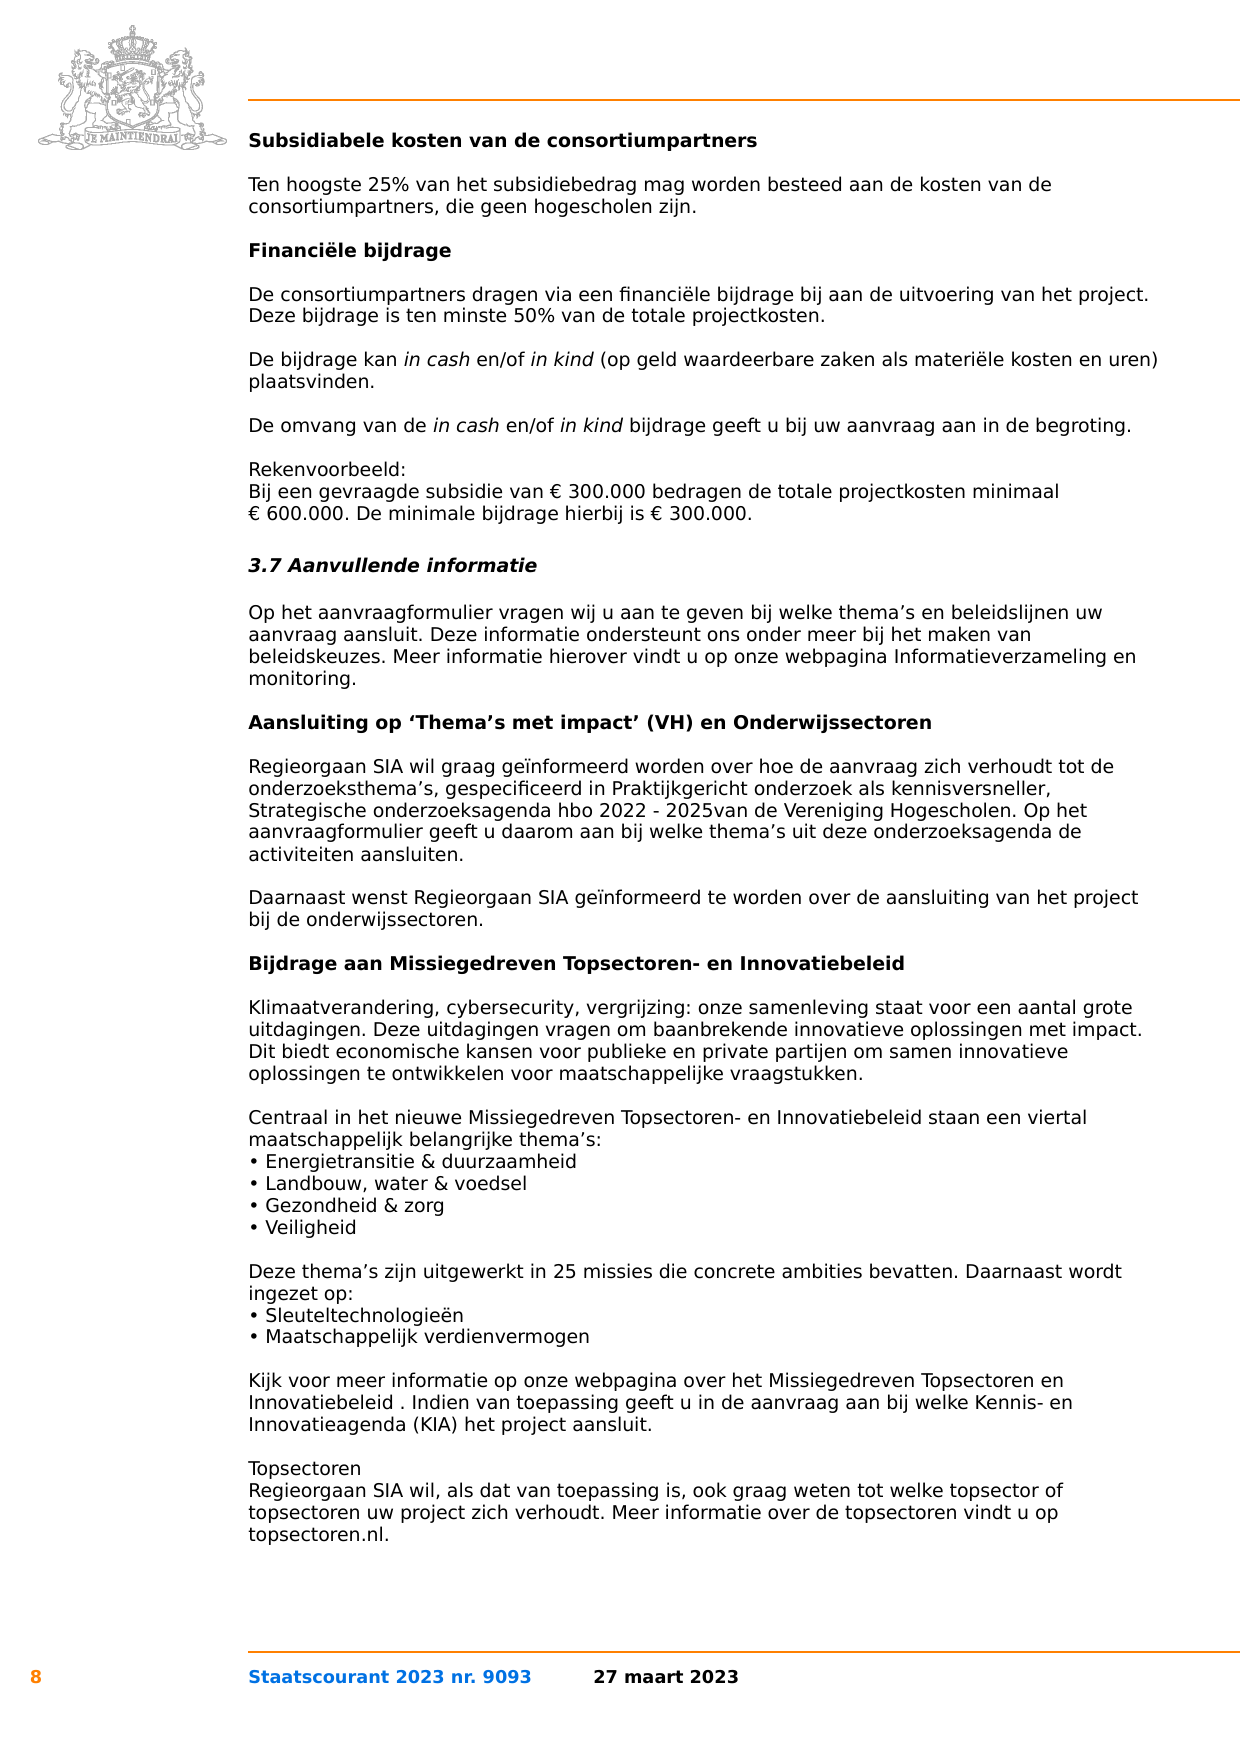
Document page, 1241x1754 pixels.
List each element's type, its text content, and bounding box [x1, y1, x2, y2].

text De consortiumpartners dragen via een financiële bijdrage bij aan de uitvoering van het project. Deze bijdrage is ten minste 50% van de totale projectkosten. [248, 283, 1163, 327]
text Op het aanvraagformulier vragen wij u aan te geven bij welke thema’s en beleidslijnen uw aanvraag aansluit. Deze informatie ondersteunt ons onder meer bij het maken van beleidskeuzes. Meer informatie hierover vindt u op onze webpagina Informatieverzameling en monitoring. [248, 602, 1163, 690]
text • Landbouw, water & voedsel [248, 1173, 1163, 1195]
text Rekenvoorbeeld: [248, 459, 1163, 481]
text Daarnaast wenst Regieorgaan SIA geïnformeerd te worden over de aansluiting van het project bij de onderwijssectoren. [248, 887, 1163, 931]
subtitle Subsidiabele kosten van de consortiumpartners [248, 130, 1163, 152]
subtitle Financiële bijdrage [248, 239, 1163, 262]
text Klimaatverandering, cybersecurity, vergrijzing: onze samenleving staat voor een aantal grote uitdagingen. Deze uitdagingen vragen om baanbrekende innovatieve oplossingen met impact. Dit biedt economische kansen voor publieke en private partijen om samen innovatieve oplossingen te ontwikkelen voor maatschappelijke vraagstukken. [248, 997, 1163, 1085]
text Bij een gevraagde subsidie van € 300.000 bedragen de totale projectkosten minimaal € 600.000. De minimale bijdrage hierbij is € 300.000. [248, 481, 1163, 525]
text Deze thema’s zijn uitgewerkt in 25 missies die concrete ambities bevatten. Daarnaast wordt ingezet op: [248, 1261, 1163, 1304]
subtitle Aansluiting op ‘Thema’s met impact’ (VH) en Onderwijssectoren [248, 712, 1163, 734]
text Regieorgaan SIA wil graag geïnformeerd worden over hoe de aanvraag zich verhoudt tot de onderzoeksthema’s, gespecificeerd in Praktijkgericht onderzoek als kennisversneller, Strategische onderzoeksagenda hbo 2022 - 2025van de Vereniging Hogescholen. Op het aanvraagformulier geeft u daarom aan bij welke thema’s uit deze onderzoeksagenda de activiteiten aansluiten. [248, 756, 1163, 865]
text Topsectoren [248, 1458, 1163, 1480]
text • Energietransitie & duurzaamheid [248, 1151, 1163, 1173]
text Regieorgaan SIA wil, als dat van toepassing is, ook graag weten tot welke topsector of topsectoren uw project zich verhoudt. Meer informatie over de topsectoren vindt u op topsectoren.nl. [248, 1480, 1163, 1546]
text Ten hoogste 25% van het subsidiebedrag mag worden besteed aan de kosten van de consortiumpartners, die geen hogescholen zijn. [248, 174, 1163, 218]
text • Maatschappelijk verdienvermogen [248, 1326, 1163, 1348]
text De omvang van de in cash en/of in kind bijdrage geeft u bij uw aanvraag aan in de begroting. [248, 415, 1163, 437]
text Centraal in het nieuwe Missiegedreven Topsectoren- en Innovatiebeleid staan een viertal maatschappelijk belangrijke thema’s: [248, 1107, 1163, 1151]
picture [38, 25, 227, 150]
subtitle 3.7 Aanvullende informatie [248, 555, 1163, 577]
subtitle Bijdrage aan Missiegedreven Topsectoren- en Innovatiebeleid [248, 953, 1163, 975]
text Kijk voor meer informatie op onze webpagina over het Missiegedreven Topsectoren en Innovatiebeleid . Indien van toepassing geeft u in de aanvraag aan bij welke Kennis- en Innovatieagenda (KIA) het project aansluit. [248, 1370, 1163, 1436]
text • Sleuteltechnologieën [248, 1304, 1163, 1326]
text De bijdrage kan in cash en/of in kind (op geld waardeerbare zaken als materiële kosten en uren) plaatsvinden. [248, 349, 1163, 393]
text • Veiligheid [248, 1217, 1163, 1239]
text • Gezondheid & zorg [248, 1195, 1163, 1217]
